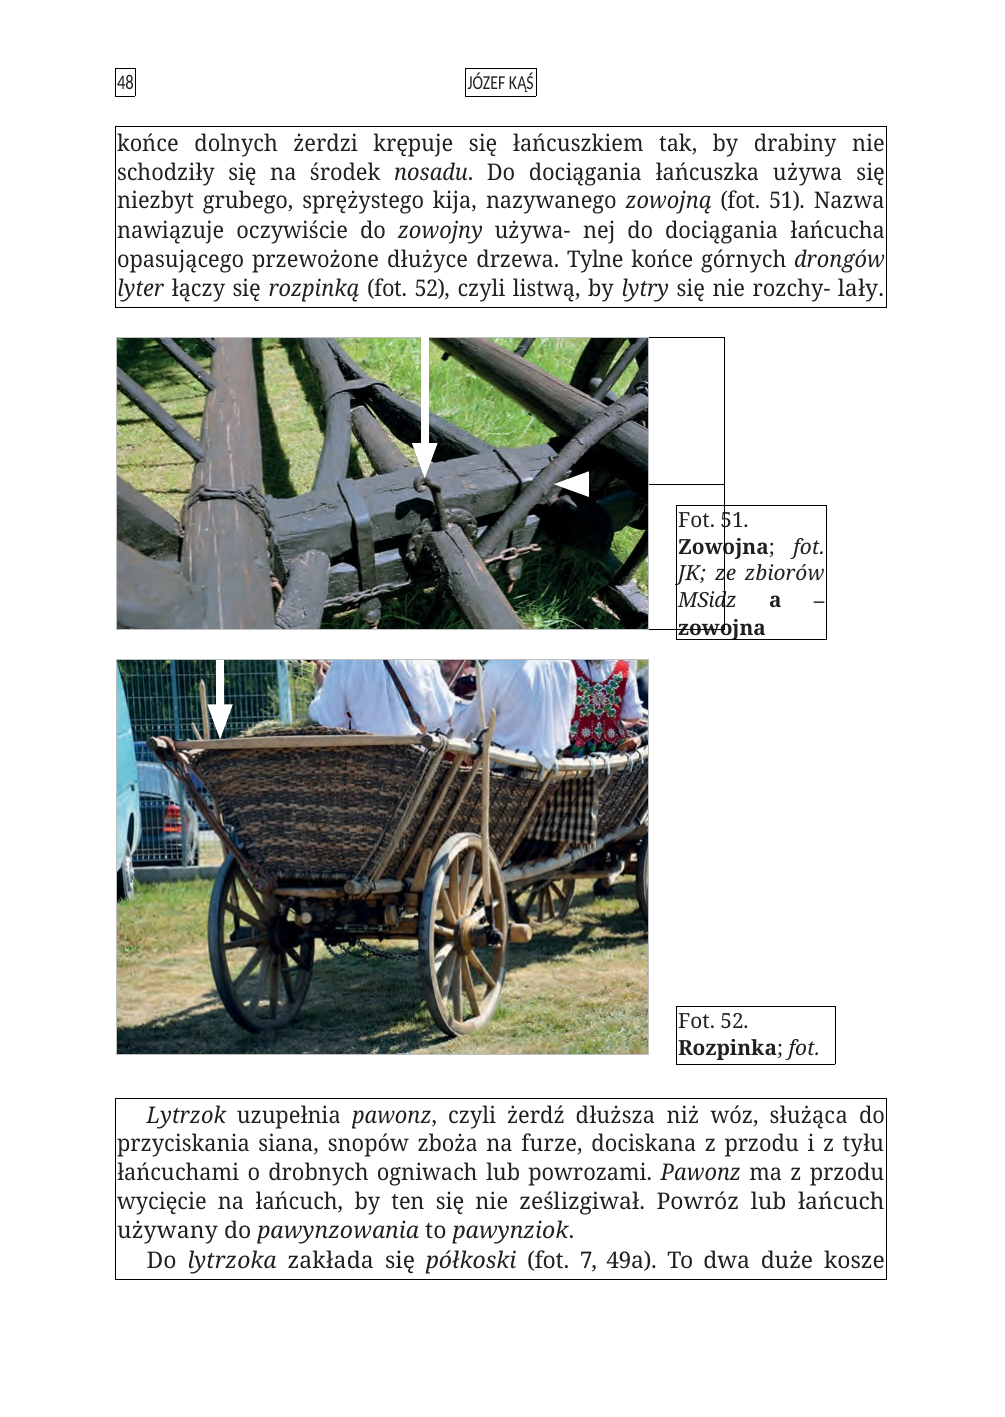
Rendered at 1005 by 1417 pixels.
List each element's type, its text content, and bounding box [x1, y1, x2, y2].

text Fot. 51. [725, 506, 826, 533]
text JÓZEF KĄŚ [467, 70, 536, 94]
text Fot. 51. [678, 506, 724, 533]
text Do lytrzoka zakłada się półkoski (fot. 7, 49a). To dwa duże kosze wielkością i kształtem dopasowane do lyter, wyplatane zazwyczaj z jałowca, rzadziej z wikliny, [117, 1246, 885, 1278]
text Zowojna; fot. JK; ze zbiorów MSidz a – zowojna [678, 533, 824, 639]
text Lytrzok uzupełnia pawonz, czyli żerdź dłuższa niż wóz, służąca do przyciskania siana, snopów zboża na furze, dociskana z przodu i z tyłu łańcuchami o drobnych ogniwach lub powrozami. Pawonz ma z przodu wycięcie na łańcuch, by ten się nie ześlizgiwał. Powróz lub łańcuch używany do pawynzowania to pawynziok. [117, 1100, 885, 1245]
text Fot. 52. [678, 1007, 835, 1034]
text 48 [117, 69, 135, 95]
picture [117, 660, 648, 1054]
picture [117, 338, 648, 629]
text końce dolnych żerdzi krępuje się łańcuszkiem tak, by drabiny nie schodziły się na środek nosadu. Do dociągania łańcuszka używa się niezbyt grubego, sprężystego kija, nazywanego zowojną (fot. 51). Nazwa nawiązuje oczywiście do zowojny używa- nej do dociągania łańcucha opasującego przewożone dłużyce drzewa. Tylne końce górnych drongów lyter łączy się rozpinką (fot. 52), czyli listwą, by lytry się nie rozchy- lały. Zamiast rozpinki używa się też drobnego łańcuszka. [117, 128, 885, 307]
text Rozpinka; fot. PM [678, 1034, 835, 1064]
